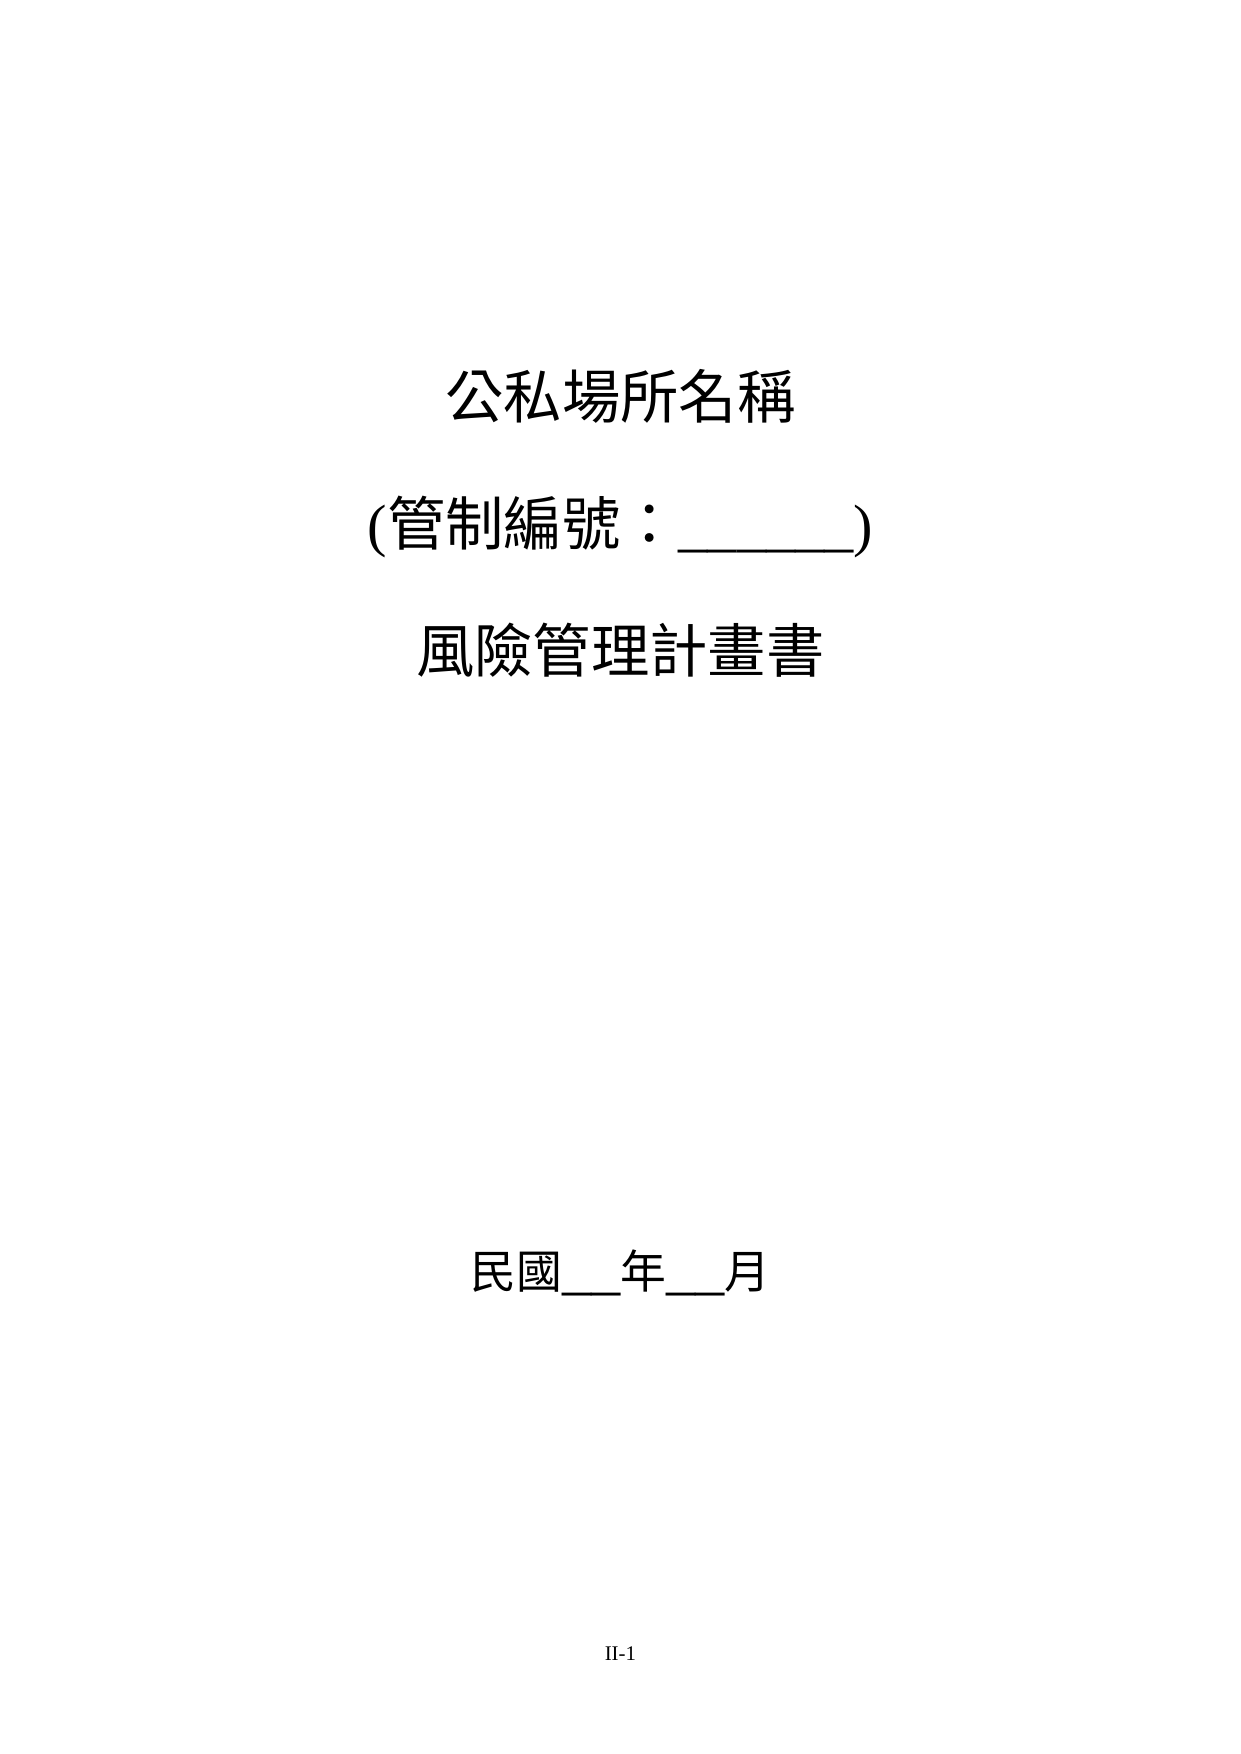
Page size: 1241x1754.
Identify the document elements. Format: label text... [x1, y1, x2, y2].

text (管制編號：______) [187, 478, 1053, 562]
text 公私場所名稱 [187, 351, 1053, 436]
text 民國__年__月 [187, 1234, 1053, 1302]
text 風險管理計畫書 [187, 604, 1053, 689]
